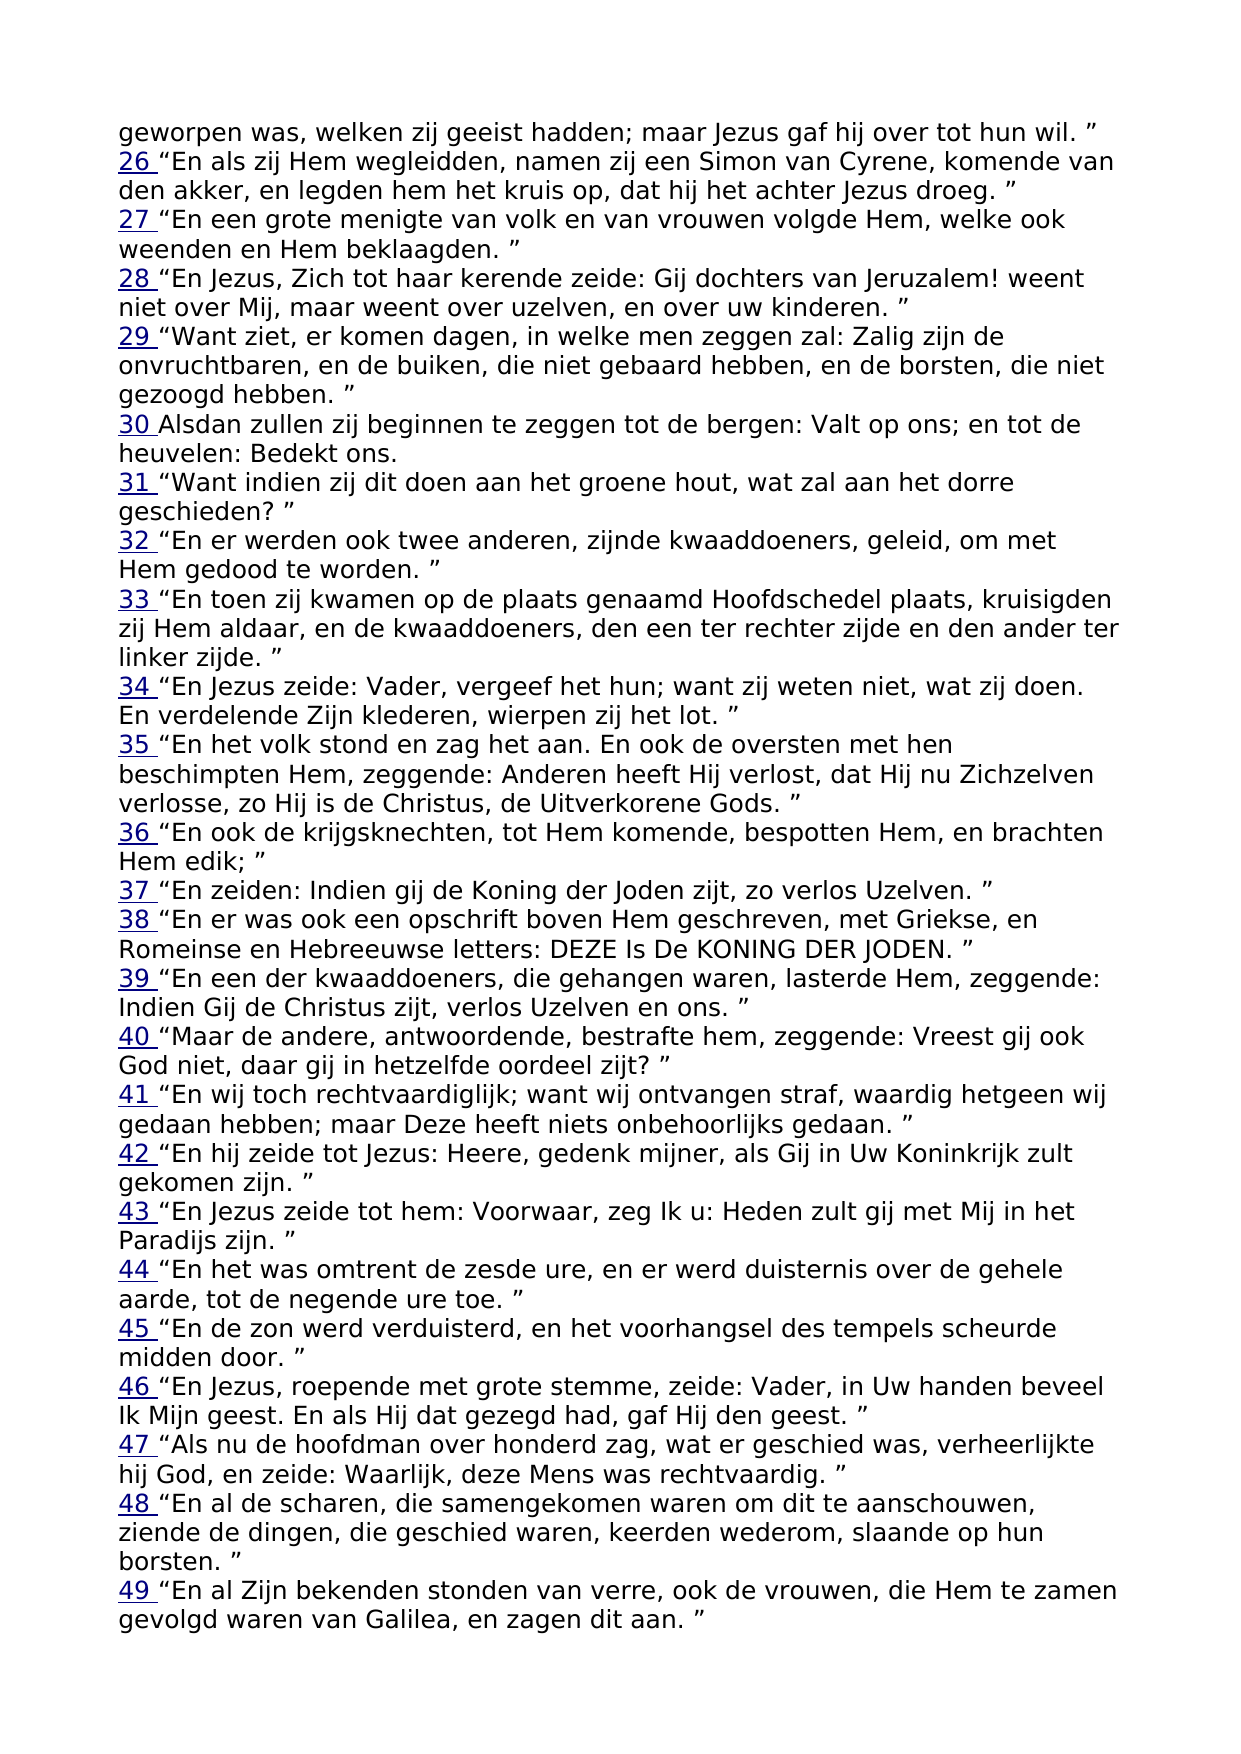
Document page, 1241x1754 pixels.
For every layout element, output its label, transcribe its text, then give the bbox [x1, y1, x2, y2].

text geworpen was, welken zij geeist hadden; maar Jezus gaf hij over tot hun wil. ” 26 “En als zij Hem wegleidden, namen zij een Simon van Cyrene, komende van den akker, en legden hem het kruis op, dat hij het achter Jezus droeg. ” 27 “En een grote menigte van volk en van vrouwen volgde Hem, welke ook weenden en Hem beklaagden. ” 28 “En Jezus, Zich tot haar kerende zeide: Gij dochters van Jeruzalem! weent niet over Mij, maar weent over uzelven, en over uw kinderen. ” 29 “Want ziet, er komen dagen, in welke men zeggen zal: Zalig zijn de onvruchtbaren, en de buiken, die niet gebaard hebben, en de borsten, die niet gezoogd hebben. ” 30 Alsdan zullen zij beginnen te zeggen tot de bergen: Valt op ons; en tot de heuvelen: Bedekt ons. 31 “Want indien zij dit doen aan het groene hout, wat zal aan het dorre geschieden? ” 32 “En er werden ook twee anderen, zijnde kwaaddoeners, geleid, om met Hem gedood te worden. ” 33 “En toen zij kwamen op de plaats genaamd Hoofdschedel plaats, kruisigden zij Hem aldaar, en de kwaaddoeners, den een ter rechter zijde en den ander ter linker zijde. ” 34 “En Jezus zeide: Vader, vergeef het hun; want zij weten niet, wat zij doen. En verdelende Zijn klederen, wierpen zij het lot. ” 35 “En het volk stond en zag het aan. En ook de oversten met hen beschimpten Hem, zeggende: Anderen heeft Hij verlost, dat Hij nu Zichzelven verlosse, zo Hij is de Christus, de Uitverkorene Gods. ” 36 “En ook de krijgsknechten, tot Hem komende, bespotten Hem, en brachten Hem edik; ” 37 “En zeiden: Indien gij de Koning der Joden zijt, zo verlos Uzelven. ” 38 “En er was ook een opschrift boven Hem geschreven, met Griekse, en Romeinse en Hebreeuwse letters: DEZE Is De KONING DER JODEN. ” 39 “En een der kwaaddoeners, die gehangen waren, lasterde Hem, zeggende: Indien Gij de Christus zijt, verlos Uzelven en ons. ” 40 “Maar de andere, antwoordende, bestrafte hem, zeggende: Vreest gij ook God niet, daar gij in hetzelfde oordeel zijt? ” 41 “En wij toch rechtvaardiglijk; want wij ontvangen straf, waardig hetgeen wij gedaan hebben; maar Deze heeft niets onbehoorlijks gedaan. ” 42 “En hij zeide tot Jezus: Heere, gedenk mijner, als Gij in Uw Koninkrijk zult gekomen zijn. ” 43 “En Jezus zeide tot hem: Voorwaar, zeg Ik u: Heden zult gij met Mij in het Paradijs zijn. ” 44 “En het was omtrent de zesde ure, en er werd duisternis over de gehele aarde, tot de negende ure toe. ” 45 “En de zon werd verduisterd, en het voorhangsel des tempels scheurde midden door. ” 46 “En Jezus, roepende met grote stemme, zeide: Vader, in Uw handen beveel Ik Mijn geest. En als Hij dat gezegd had, gaf Hij den geest. ” 47 “Als nu de hoofdman over honderd zag, wat er geschied was, verheerlijkte hij God, en zeide: Waarlijk, deze Mens was rechtvaardig. ” 48 “En al de scharen, die samengekomen waren om dit te aanschouwen, ziende de dingen, die geschied waren, keerden wederom, slaande op hun borsten. ” 49 “En al Zijn bekenden stonden van verre, ook de vrouwen, die Hem te zamen gevolgd waren van Galilea, en zagen dit aan. ” [118, 118, 1122, 1635]
